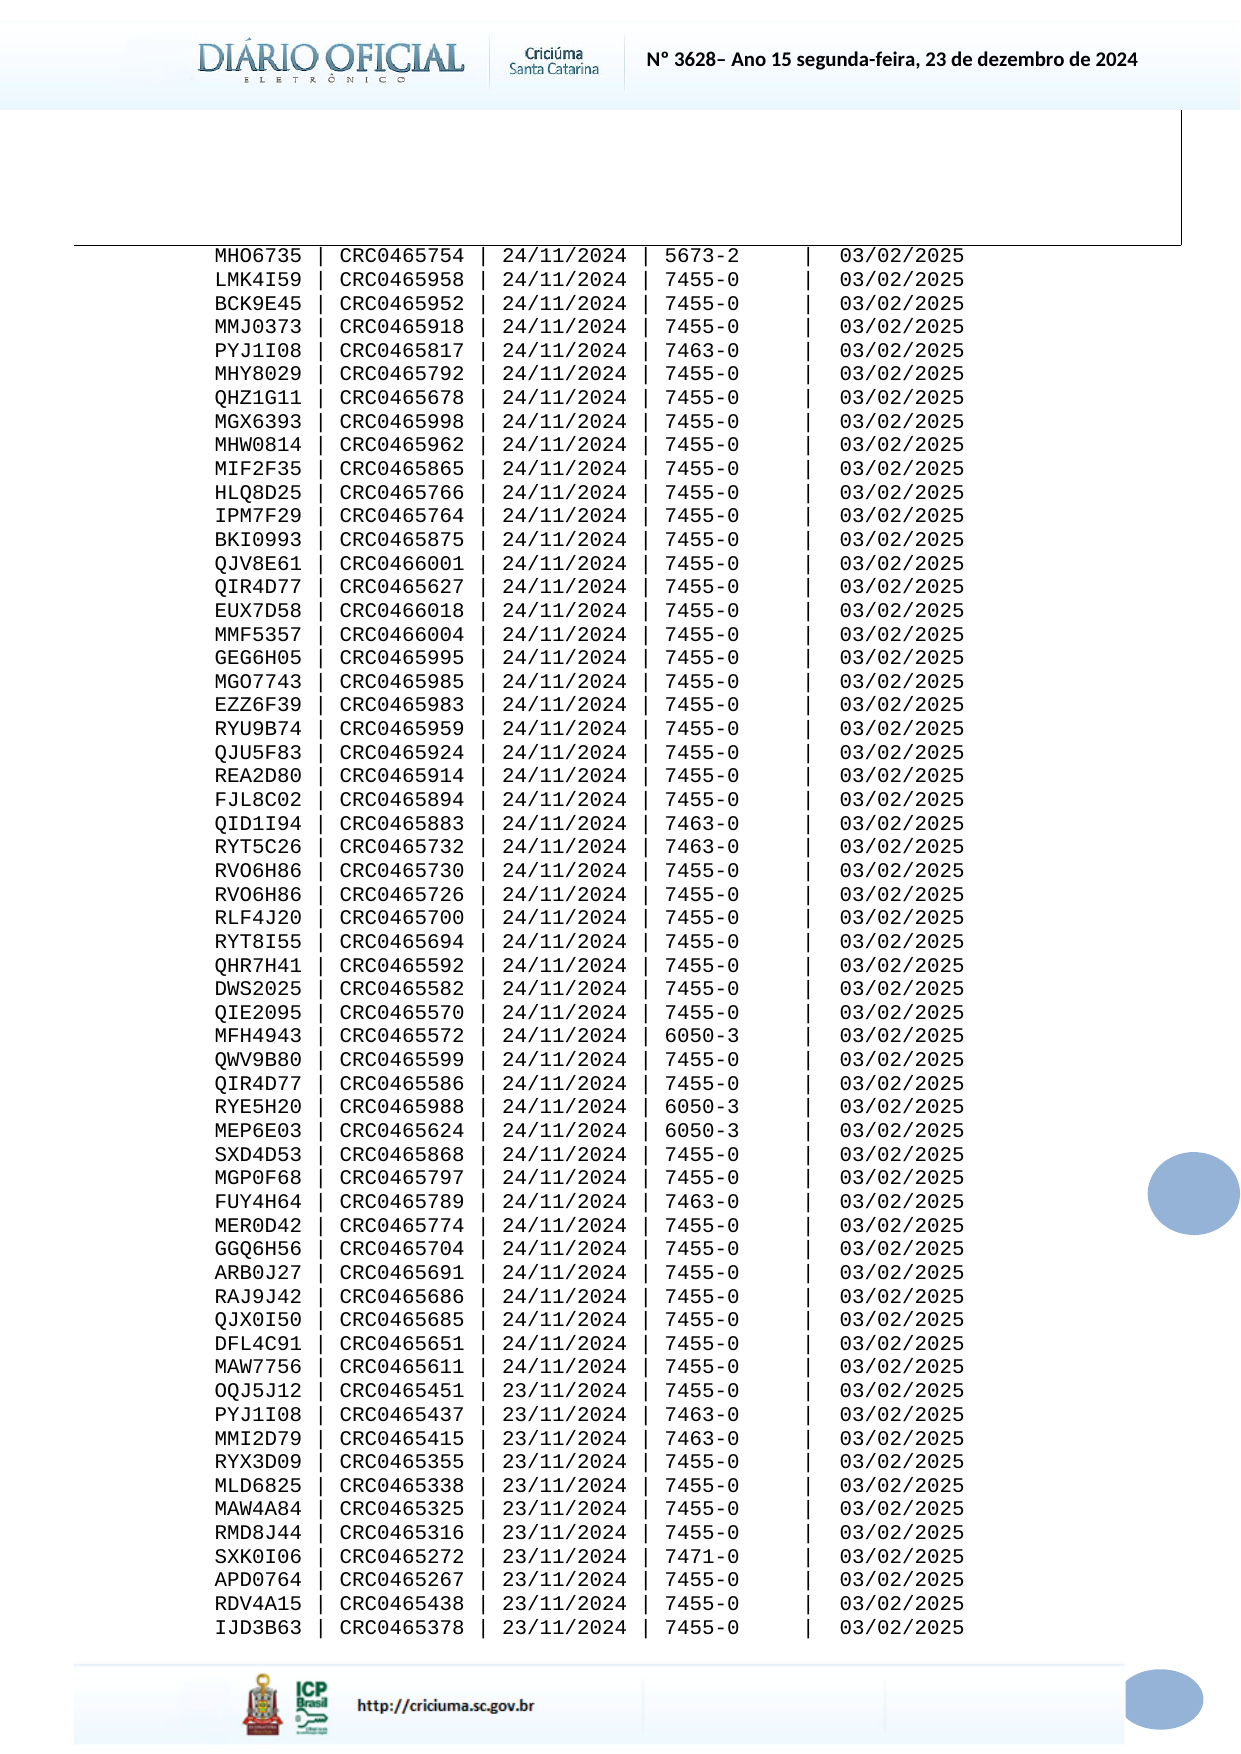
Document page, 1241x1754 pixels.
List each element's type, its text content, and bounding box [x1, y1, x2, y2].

text MER0D42 | CRC0465774 | 24/11/2024 | 7455-0 | 03/02/2025 [127, 1215, 1181, 1238]
text RYT5C26 | CRC0465732 | 24/11/2024 | 7463-0 | 03/02/2025 [127, 836, 1181, 860]
text ARB0J27 | CRC0465691 | 24/11/2024 | 7455-0 | 03/02/2025 [127, 1262, 1181, 1286]
text QJX0I50 | CRC0465685 | 24/11/2024 | 7455-0 | 03/02/2025 [127, 1309, 1181, 1333]
text REA2D80 | CRC0465914 | 24/11/2024 | 7455-0 | 03/02/2025 [127, 765, 1181, 789]
text RYE5H20 | CRC0465988 | 24/11/2024 | 6050-3 | 03/02/2025 [127, 1096, 1181, 1120]
text EZZ6F39 | CRC0465983 | 24/11/2024 | 7455-0 | 03/02/2025 [127, 694, 1181, 718]
text MAW4A84 | CRC0465325 | 23/11/2024 | 7455-0 | 03/02/2025 [127, 1498, 1181, 1522]
text QIR4D77 | CRC0465627 | 24/11/2024 | 7455-0 | 03/02/2025 [127, 576, 1181, 600]
text RMD8J44 | CRC0465316 | 23/11/2024 | 7455-0 | 03/02/2025 [127, 1522, 1181, 1546]
text QWV9B80 | CRC0465599 | 24/11/2024 | 7455-0 | 03/02/2025 [127, 1049, 1181, 1073]
text MGO7743 | CRC0465985 | 24/11/2024 | 7455-0 | 03/02/2025 [127, 671, 1181, 694]
text MMF5357 | CRC0466004 | 24/11/2024 | 7455-0 | 03/02/2025 [127, 623, 1181, 647]
text RVO6H86 | CRC0465726 | 24/11/2024 | 7455-0 | 03/02/2025 [127, 884, 1181, 907]
text FUY4H64 | CRC0465789 | 24/11/2024 | 7463-0 | 03/02/2025 [127, 1191, 1153, 1215]
text IPM7F29 | CRC0465764 | 24/11/2024 | 7455-0 | 03/02/2025 [127, 505, 1181, 529]
text QID1I94 | CRC0465883 | 24/11/2024 | 7463-0 | 03/02/2025 [127, 813, 1181, 836]
text RLF4J20 | CRC0465700 | 24/11/2024 | 7455-0 | 03/02/2025 [127, 907, 1181, 931]
text SXD4D53 | CRC0465868 | 24/11/2024 | 7455-0 | 03/02/2025 [127, 1144, 1181, 1167]
text DFL4C91 | CRC0465651 | 24/11/2024 | 7455-0 | 03/02/2025 [127, 1333, 1181, 1357]
text SXK0I06 | CRC0465272 | 23/11/2024 | 7471-0 | 03/02/2025 [127, 1546, 1181, 1569]
text IJD3B63 | CRC0465378 | 23/11/2024 | 7455-0 | 03/02/2025 [127, 1617, 1181, 1640]
text RVO6H86 | CRC0465730 | 24/11/2024 | 7455-0 | 03/02/2025 [127, 860, 1181, 884]
text HLQ8D25 | CRC0465766 | 24/11/2024 | 7455-0 | 03/02/2025 [127, 482, 1181, 505]
text MMI2D79 | CRC0465415 | 23/11/2024 | 7463-0 | 03/02/2025 [127, 1427, 1181, 1451]
text MMJ0373 | CRC0465918 | 24/11/2024 | 7455-0 | 03/02/2025 [127, 316, 1181, 340]
text RYT8I55 | CRC0465694 | 24/11/2024 | 7455-0 | 03/02/2025 [127, 931, 1181, 954]
text MHW0814 | CRC0465962 | 24/11/2024 | 7455-0 | 03/02/2025 [127, 434, 1181, 458]
text BCK9E45 | CRC0465952 | 24/11/2024 | 7455-0 | 03/02/2025 [127, 292, 1181, 316]
text OQJ5J12 | CRC0465451 | 23/11/2024 | 7455-0 | 03/02/2025 [127, 1380, 1181, 1404]
text RAJ9J42 | CRC0465686 | 24/11/2024 | 7455-0 | 03/02/2025 [127, 1286, 1181, 1309]
text RDV4A15 | CRC0465438 | 23/11/2024 | 7455-0 | 03/02/2025 [127, 1593, 1181, 1617]
text QIR4D77 | CRC0465586 | 24/11/2024 | 7455-0 | 03/02/2025 [127, 1073, 1181, 1096]
text RYX3D09 | CRC0465355 | 23/11/2024 | 7455-0 | 03/02/2025 [127, 1451, 1181, 1475]
text MGP0F68 | CRC0465797 | 24/11/2024 | 7455-0 | 03/02/2025 [127, 1167, 1157, 1191]
text QHZ1G11 | CRC0465678 | 24/11/2024 | 7455-0 | 03/02/2025 [127, 387, 1181, 411]
text MIF2F35 | CRC0465865 | 24/11/2024 | 7455-0 | 03/02/2025 [127, 458, 1181, 482]
text MGX6393 | CRC0465998 | 24/11/2024 | 7455-0 | 03/02/2025 [127, 411, 1181, 434]
text MAW7756 | CRC0465611 | 24/11/2024 | 7455-0 | 03/02/2025 [127, 1357, 1181, 1380]
text GGQ6H56 | CRC0465704 | 24/11/2024 | 7455-0 | 03/02/2025 [127, 1238, 1181, 1262]
text MFH4943 | CRC0465572 | 24/11/2024 | 6050-3 | 03/02/2025 [127, 1026, 1181, 1049]
text APD0764 | CRC0465267 | 23/11/2024 | 7455-0 | 03/02/2025 [127, 1569, 1181, 1593]
text QHR7H41 | CRC0465592 | 24/11/2024 | 7455-0 | 03/02/2025 [127, 954, 1181, 978]
text QJV8E61 | CRC0466001 | 24/11/2024 | 7455-0 | 03/02/2025 [127, 553, 1181, 576]
text QIE2095 | CRC0465570 | 24/11/2024 | 7455-0 | 03/02/2025 [127, 1002, 1181, 1026]
text FJL8C02 | CRC0465894 | 24/11/2024 | 7455-0 | 03/02/2025 [127, 789, 1181, 813]
text MLD6825 | CRC0465338 | 23/11/2024 | 7455-0 | 03/02/2025 [127, 1475, 1181, 1498]
text BKI0993 | CRC0465875 | 24/11/2024 | 7455-0 | 03/02/2025 [127, 529, 1181, 553]
text RYU9B74 | CRC0465959 | 24/11/2024 | 7455-0 | 03/02/2025 [127, 718, 1181, 742]
text MEP6E03 | CRC0465624 | 24/11/2024 | 6050-3 | 03/02/2025 [127, 1120, 1181, 1144]
text PYJ1I08 | CRC0465817 | 24/11/2024 | 7463-0 | 03/02/2025 [127, 340, 1181, 363]
text EUX7D58 | CRC0466018 | 24/11/2024 | 7455-0 | 03/02/2025 [127, 600, 1181, 623]
text MHY8029 | CRC0465792 | 24/11/2024 | 7455-0 | 03/02/2025 [127, 363, 1181, 387]
text LMK4I59 | CRC0465958 | 24/11/2024 | 7455-0 | 03/02/2025 [127, 269, 1181, 292]
text GEG6H05 | CRC0465995 | 24/11/2024 | 7455-0 | 03/02/2025 [127, 647, 1181, 671]
text MHO6735 | CRC0465754 | 24/11/2024 | 5673-2 | 03/02/2025 [127, 245, 1181, 269]
text QJU5F83 | CRC0465924 | 24/11/2024 | 7455-0 | 03/02/2025 [127, 742, 1181, 765]
text PYJ1I08 | CRC0465437 | 23/11/2024 | 7463-0 | 03/02/2025 [127, 1404, 1181, 1427]
text DWS2025 | CRC0465582 | 24/11/2024 | 7455-0 | 03/02/2025 [127, 978, 1181, 1002]
